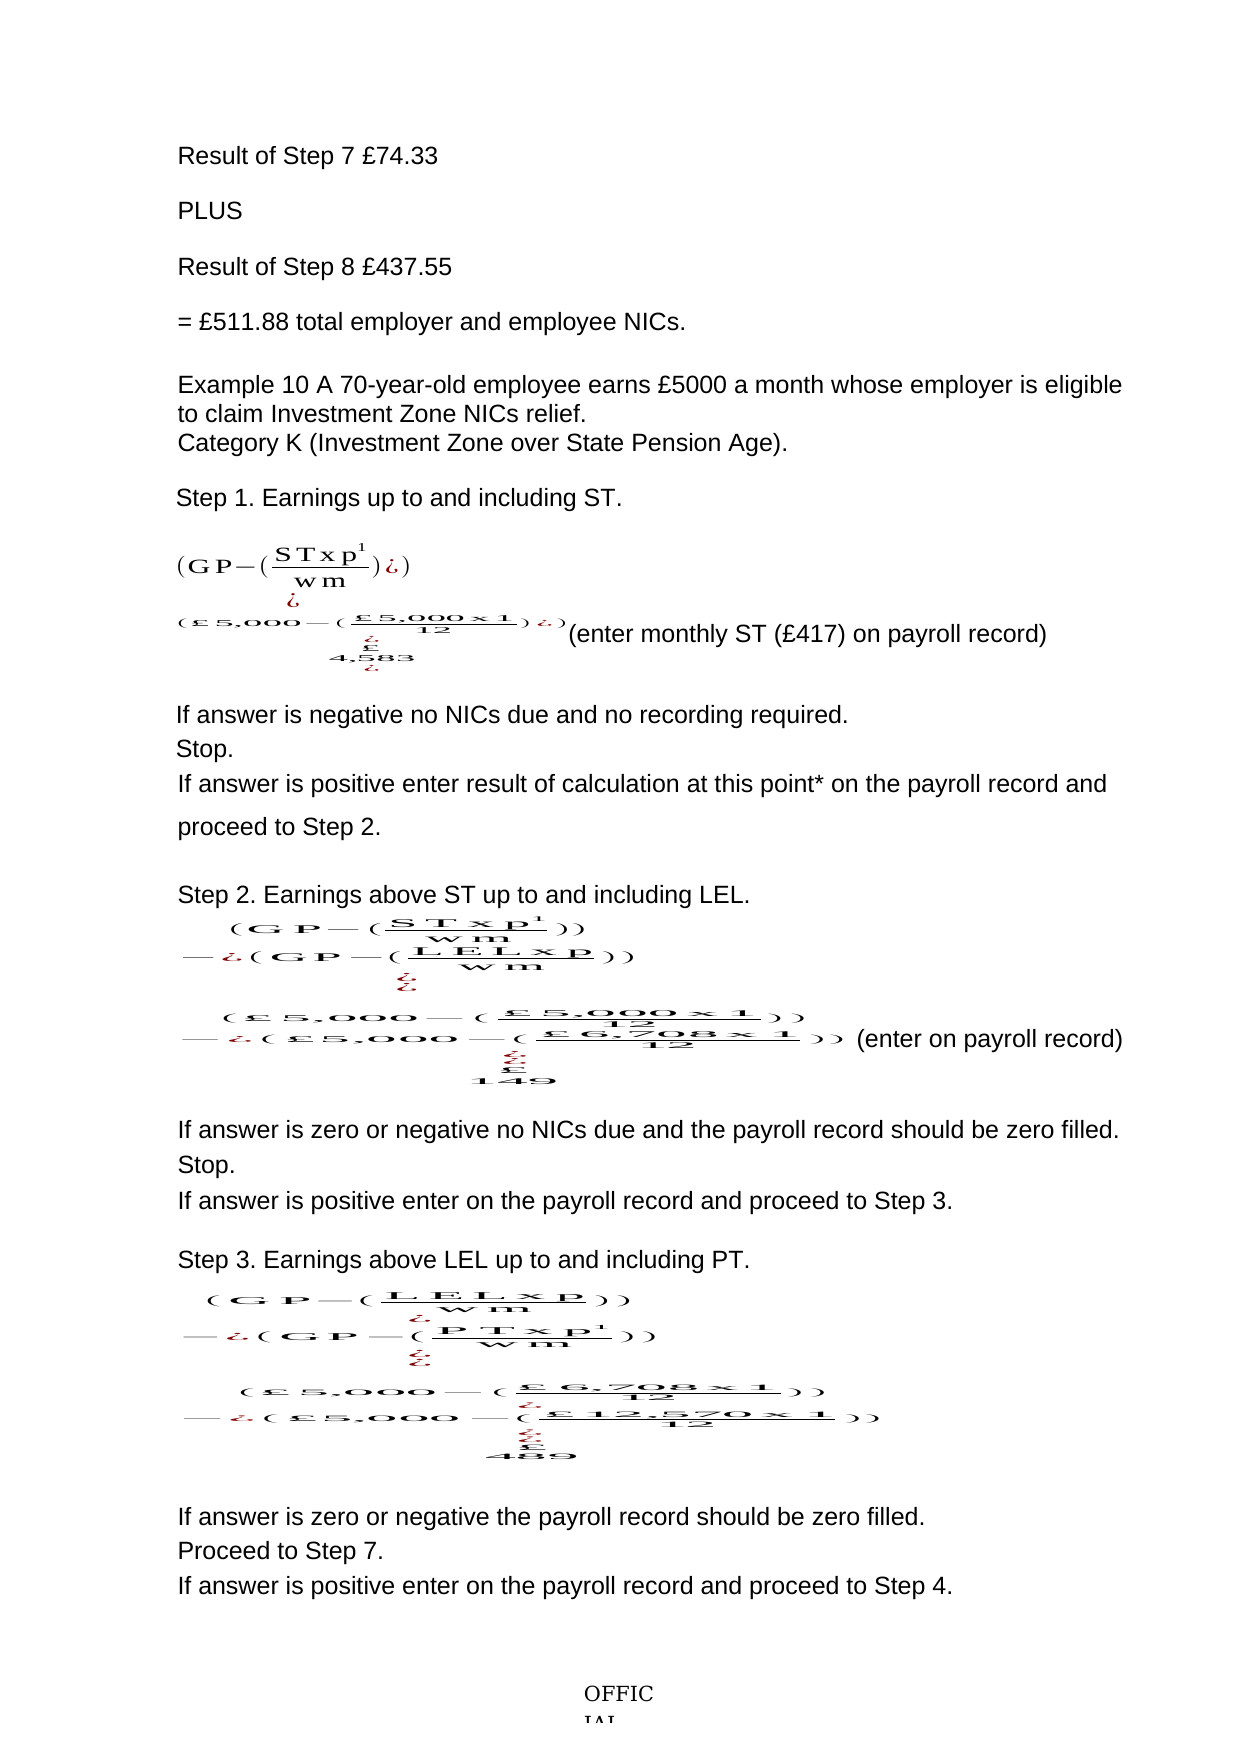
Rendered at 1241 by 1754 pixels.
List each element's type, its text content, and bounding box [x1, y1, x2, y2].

text If answer is zero or negative no NICs due and the payroll record should be zero filled. [177, 1115, 1124, 1143]
text Result of Step 7 £74.33 [177, 141, 1124, 170]
text Step 3. Earnings above LEL up to and including PT. [177, 1245, 1124, 1274]
text If answer is zero or negative the payroll record should be zero filled. [177, 1502, 1124, 1530]
text Proceed to Step 7. [177, 1536, 1124, 1565]
subtitle Example 10 A 70-year-old employee earns £5000 a month whose employer is eligible to claim Investment Zone NICs relief. [177, 371, 1124, 428]
text Category K (Investment Zone over State Pension Age). [177, 428, 1124, 457]
text If answer is positive enter result of calculation at this point* on the payroll record and proceed to Step 2. [177, 769, 1124, 841]
text = £511.88 total employer and employee NICs. [177, 307, 1124, 336]
text If answer is positive enter on the payroll record and proceed to Step 3. [177, 1186, 1124, 1215]
text Stop. [176, 734, 1124, 763]
text Stop. [177, 1151, 1124, 1179]
text (enter on payroll record) [176, 1008, 1124, 1086]
text If answer is positive enter on the payroll record and proceed to Step 4. [177, 1571, 1124, 1599]
text Step 1. Earnings up to and including ST. [176, 483, 1124, 512]
text PLUS [177, 196, 1124, 225]
text Step 2. Earnings above ST up to and including LEL. [177, 880, 1124, 909]
text Result of Step 8 £437.55 [177, 252, 1124, 280]
text (enter monthly ST (£417) on payroll record) [176, 614, 1124, 671]
text If answer is negative no NICs due and no recording required. [176, 700, 1124, 729]
